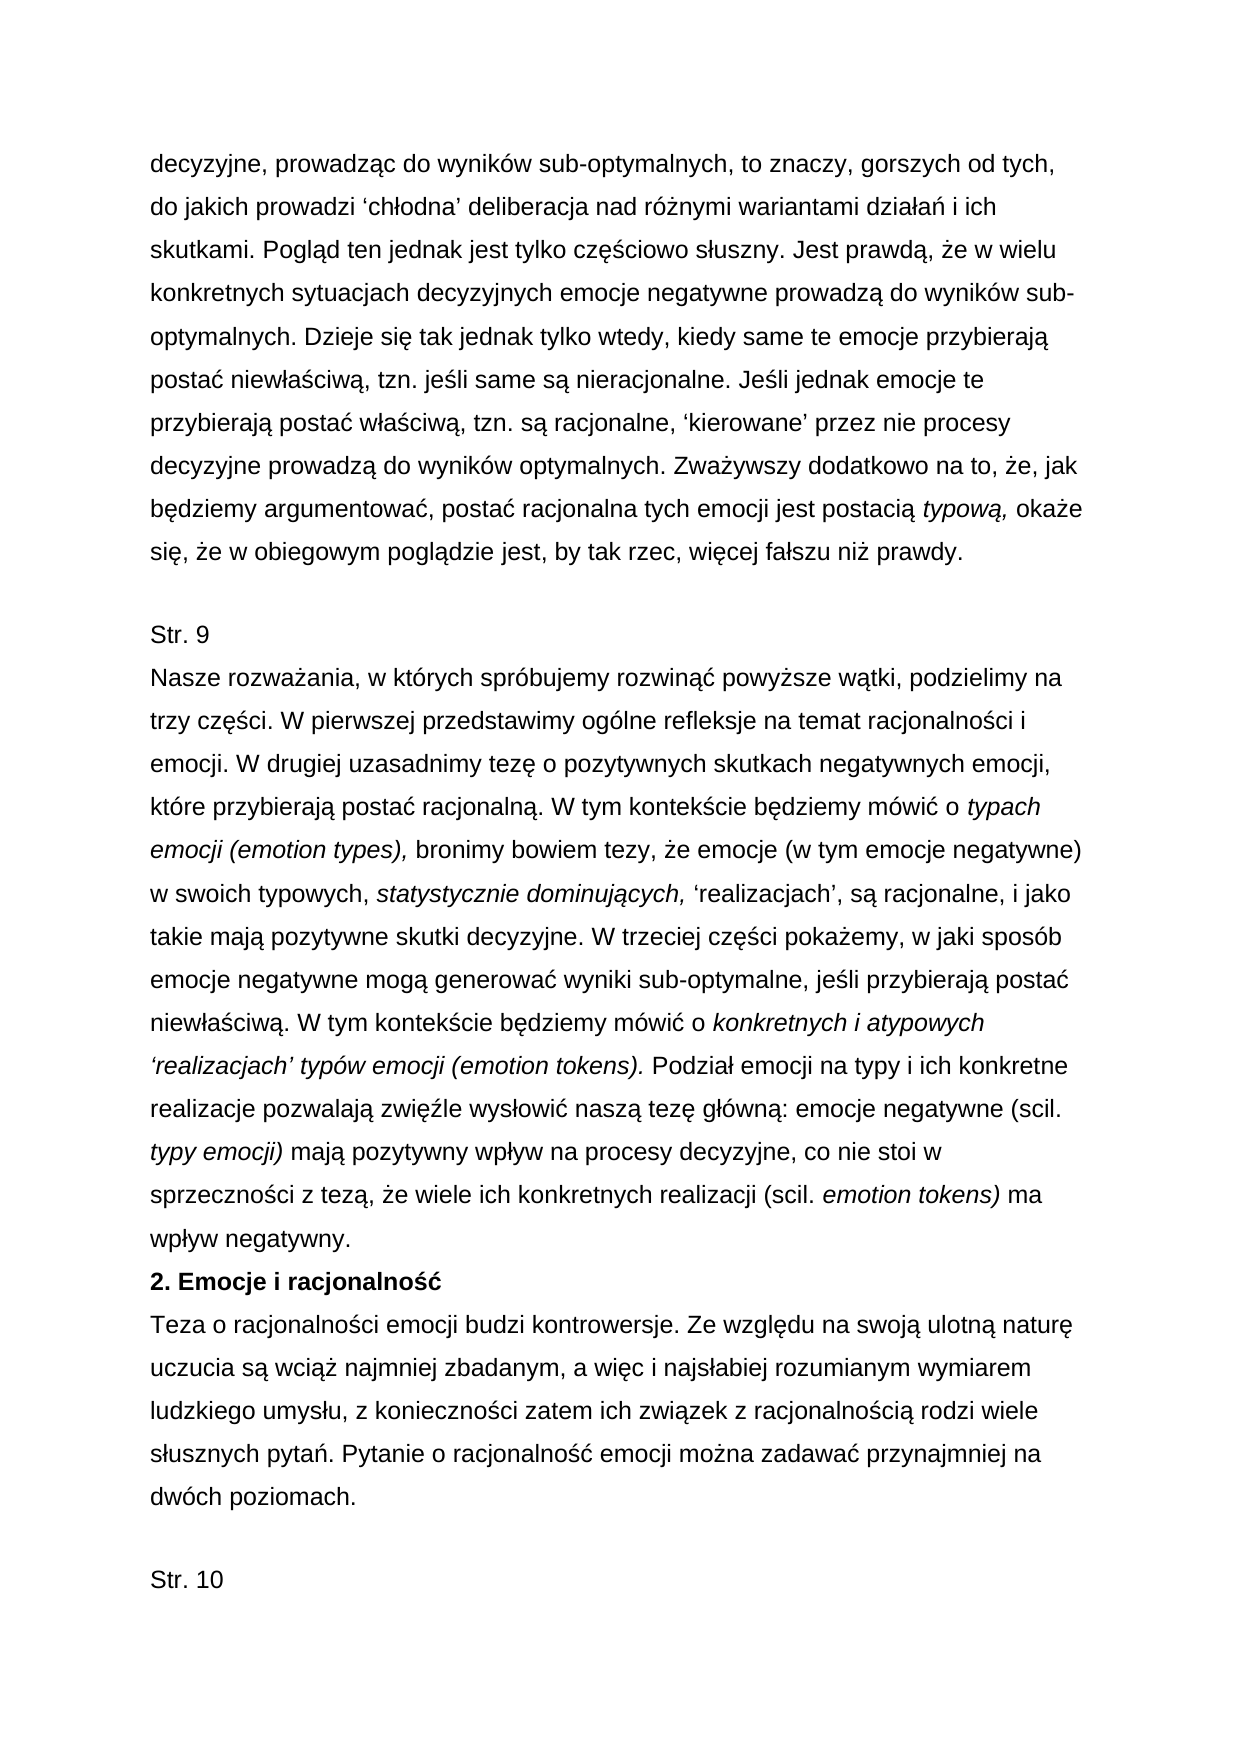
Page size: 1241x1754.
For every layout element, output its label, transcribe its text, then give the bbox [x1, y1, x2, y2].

text Str. 10 [150, 1565, 1091, 1594]
text decyzyjne, prowadząc do wyników sub-optymalnych, to znaczy, gorszych od tych, do jakich prowadzi ‘chłodna’ deliberacja nad różnymi wariantami działań i ich skutkami. Pogląd ten jednak jest tylko częściowo słuszny. Jest prawdą, że w wielu konkretnych sytuacjach decyzyjnych emocje negatywne prowadzą do wyników sub-optymalnych. Dzieje się tak jednak tylko wtedy, kiedy same te emocje przybierają postać niewłaściwą, tzn. jeśli same są nieracjonalne. Jeśli jednak emocje te przybierają postać właściwą, tzn. są racjonalne, ‘kierowane’ przez nie procesy decyzyjne prowadzą do wyników optymalnych. Zważywszy dodatkowo na to, że, jak będziemy argumentować, postać racjonalna tych emocji jest postacią typową, okaże się, że w obiegowym poglądzie jest, by tak rzec, więcej fałszu niż prawdy. [150, 149, 1091, 566]
subtitle 2. Emocje i racjonalność [150, 1267, 1091, 1295]
text Nasze rozważania, w których spróbujemy rozwinąć powyższe wątki, podzielimy na trzy części. W pierwszej przedstawimy ogólne refleksje na temat racjonalności i emocji. W drugiej uzasadnimy tezę o pozytywnych skutkach negatywnych emocji, które przybierają postać racjonalną. W tym kontekście będziemy mówić o typach emocji (emotion types), bronimy bowiem tezy, że emocje (w tym emocje negatywne) w swoich typowych, statystycznie dominujących, ‘realizacjach’, są racjonalne, i jako takie mają pozytywne skutki decyzyjne. W trzeciej części pokażemy, w jaki sposób emocje negatywne mogą generować wyniki sub-optymalne, jeśli przybierają postać niewłaściwą. W tym kontekście będziemy mówić o konkretnych i atypowych ‘realizacjach’ typów emocji (emotion tokens). Podział emocji na typy i ich konkretne realizacje pozwalają zwięźle wysłowić naszą tezę główną: emocje negatywne (scil. typy emocji) mają pozytywny wpływ na procesy decyzyjne, co nie stoi w sprzeczności z tezą, że wiele ich konkretnych realizacji (scil. emotion tokens) ma wpływ negatywny. [150, 663, 1091, 1252]
text Teza o racjonalności emocji budzi kontrowersje. Ze względu na swoją ulotną naturę uczucia są wciąż najmniej zbadanym, a więc i najsłabiej rozumianym wymiarem ludzkiego umysłu, z konieczności zatem ich związek z racjonalnością rodzi wiele słusznych pytań. Pytanie o racjonalność emocji można zadawać przynajmniej na dwóch poziomach. [150, 1310, 1091, 1511]
text Str. 9 [150, 620, 1091, 648]
